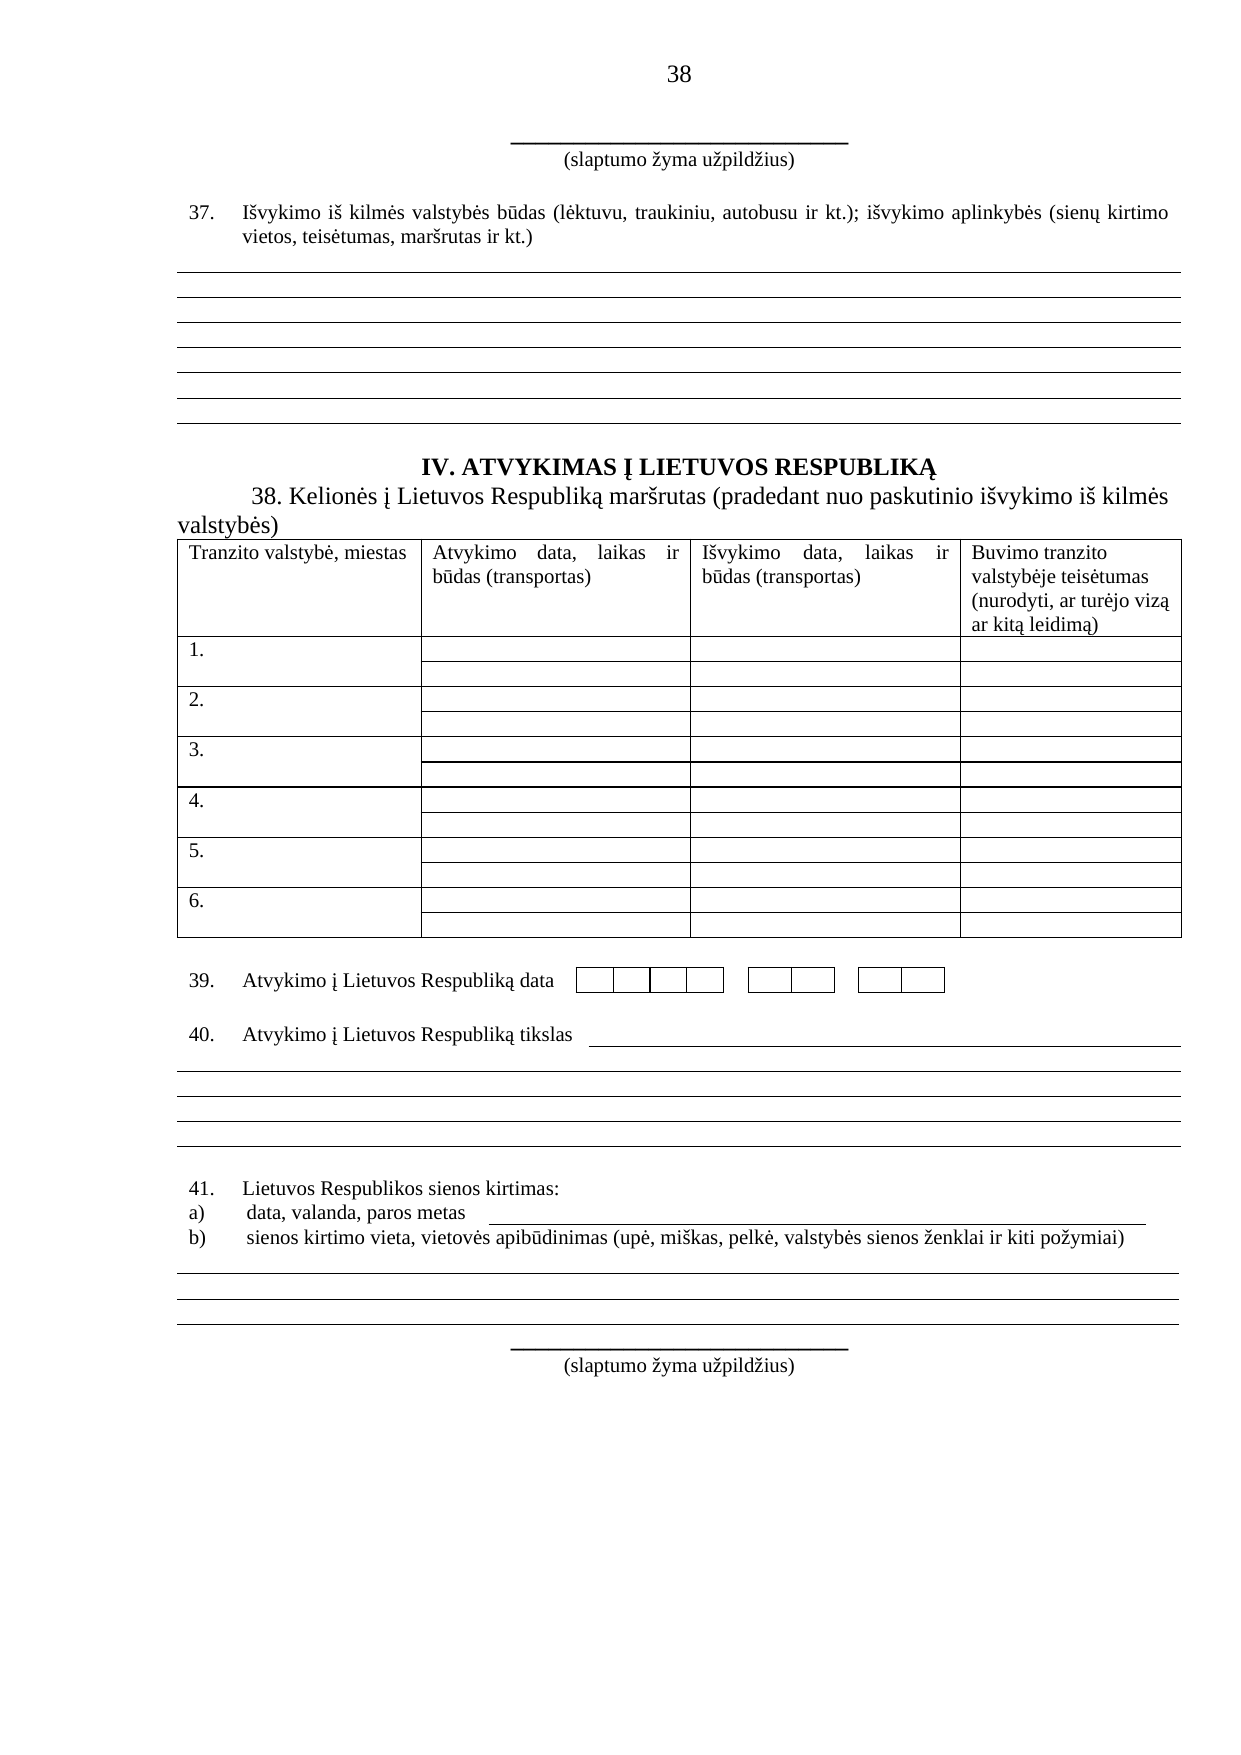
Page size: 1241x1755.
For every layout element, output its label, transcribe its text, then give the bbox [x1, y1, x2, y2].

text ___________________________ [177, 118, 1181, 147]
table_cell [177, 399, 1181, 422]
table_cell 6. [178, 888, 421, 912]
table_header Atvykimo data, laikas ir būdas (transportas) [422, 540, 690, 636]
table_cell [961, 637, 1181, 661]
table_cell [422, 913, 690, 937]
table_header Tranzito valstybė, miestas [178, 540, 421, 636]
table_cell [691, 913, 960, 937]
table_cell 5. [178, 838, 421, 862]
table_header [902, 968, 944, 992]
table_cell [422, 662, 690, 686]
table_header [749, 968, 791, 992]
table_header Lietuvos Respublikos sienos kirtimas: [231, 1176, 579, 1200]
table_cell [961, 838, 1181, 862]
table_cell [489, 1200, 1146, 1224]
table_header [835, 967, 858, 992]
table_cell [961, 712, 1181, 736]
table_cell [691, 863, 960, 887]
table_cell [691, 712, 960, 736]
table_cell [1146, 1224, 1178, 1249]
table_cell [422, 788, 690, 812]
table_cell [961, 662, 1181, 686]
table_cell [177, 1097, 1181, 1121]
text 38. Kelionės į Lietuvos Respubliką maršrutas (pradedant nuo paskutinio išvykimo iš kilmės valstybės) [177, 481, 1181, 538]
table_cell [177, 348, 1181, 372]
table_header [859, 968, 901, 992]
table_cell a) [177, 1200, 235, 1224]
table_cell [178, 812, 421, 837]
table_header Išvykimo data, laikas ir būdas (transportas) [691, 540, 960, 636]
table_header 41. [177, 1176, 231, 1200]
table_cell [178, 661, 421, 686]
table_cell [691, 838, 960, 862]
table_cell [691, 637, 960, 661]
table_cell [177, 323, 1181, 347]
text IV. ATVYKIMAS Į LIETUVOS RESPUBLIKĄ [177, 452, 1181, 481]
table_cell [961, 813, 1181, 837]
table_header Atvykimo į Lietuvos Respubliką tikslas [231, 1022, 588, 1046]
table_cell data, valanda, paros metas [235, 1200, 488, 1224]
table_header [687, 968, 723, 992]
table_header Išvykimo iš kilmės valstybės būdas (lėktuvu, traukiniu, autobusu ir kt.); išvykimo aplinkybės (sienų kirtimo vietos, teisėtumas, maršrutas ir kt.) [231, 200, 1181, 248]
table_cell [177, 1249, 1178, 1273]
table_cell [422, 737, 690, 761]
table_cell [961, 687, 1181, 711]
text ___________________________ [177, 1324, 1181, 1353]
table_cell [422, 888, 690, 912]
table_cell [422, 712, 690, 736]
table_cell [691, 888, 960, 912]
table_cell [691, 662, 960, 686]
table_cell [422, 687, 690, 711]
table_cell [691, 737, 960, 761]
table_cell [177, 1300, 1178, 1323]
text (slaptumo žyma užpildžius) [177, 1353, 1181, 1377]
table_cell [422, 813, 690, 837]
table_cell [691, 763, 960, 786]
table_header Buvimo tranzito valstybėje teisėtumas (nurodyti, ar turėjo vizą ar kitą leidimą) [961, 540, 1181, 636]
table_header [792, 968, 834, 992]
table_cell [177, 1072, 1181, 1096]
table_cell [422, 838, 690, 862]
table_cell [178, 912, 421, 937]
table_header [580, 1176, 1181, 1200]
table_cell [177, 1274, 1178, 1298]
table_cell [691, 687, 960, 711]
table_header Atvykimo į Lietuvos Respubliką data [231, 967, 576, 992]
table_header 40. [177, 1022, 231, 1046]
table_cell sienos kirtimo vieta, vietovės apibūdinimas (upė, miškas, pelkė, valstybės sienos ženklai ir kiti požymiai) [235, 1224, 1146, 1249]
table_cell [422, 763, 690, 786]
table_cell [177, 373, 1181, 397]
table_cell 3. [178, 737, 421, 761]
table_cell [961, 913, 1181, 937]
table_cell [961, 737, 1181, 761]
table_cell b) [177, 1224, 235, 1249]
table_cell [422, 863, 690, 887]
table_cell 2. [178, 687, 421, 711]
table_header [577, 968, 613, 992]
table_cell 4. [178, 788, 421, 812]
table_cell [691, 813, 960, 837]
table_cell [177, 273, 1181, 297]
table_header [651, 968, 686, 992]
table_cell [177, 248, 1181, 272]
table_cell [177, 1122, 1181, 1146]
table_cell 1. [178, 637, 421, 661]
table_cell [691, 788, 960, 812]
table_cell [961, 763, 1181, 786]
table_header [589, 1022, 1181, 1046]
table_cell [177, 1046, 1181, 1071]
table_cell [961, 788, 1181, 812]
table_cell [177, 298, 1181, 322]
table_header 37. [177, 200, 231, 248]
table_cell [422, 637, 690, 661]
table_cell [1146, 1200, 1178, 1224]
text (slaptumo žyma užpildžius) [177, 147, 1181, 171]
table_header [945, 967, 1181, 992]
table_cell [961, 863, 1181, 887]
table_cell [961, 888, 1181, 912]
table_cell [178, 862, 421, 887]
table_header [724, 967, 748, 992]
table_cell [178, 711, 421, 736]
table_cell [178, 761, 421, 786]
table_header 39. [177, 967, 231, 992]
table_header [614, 968, 649, 992]
